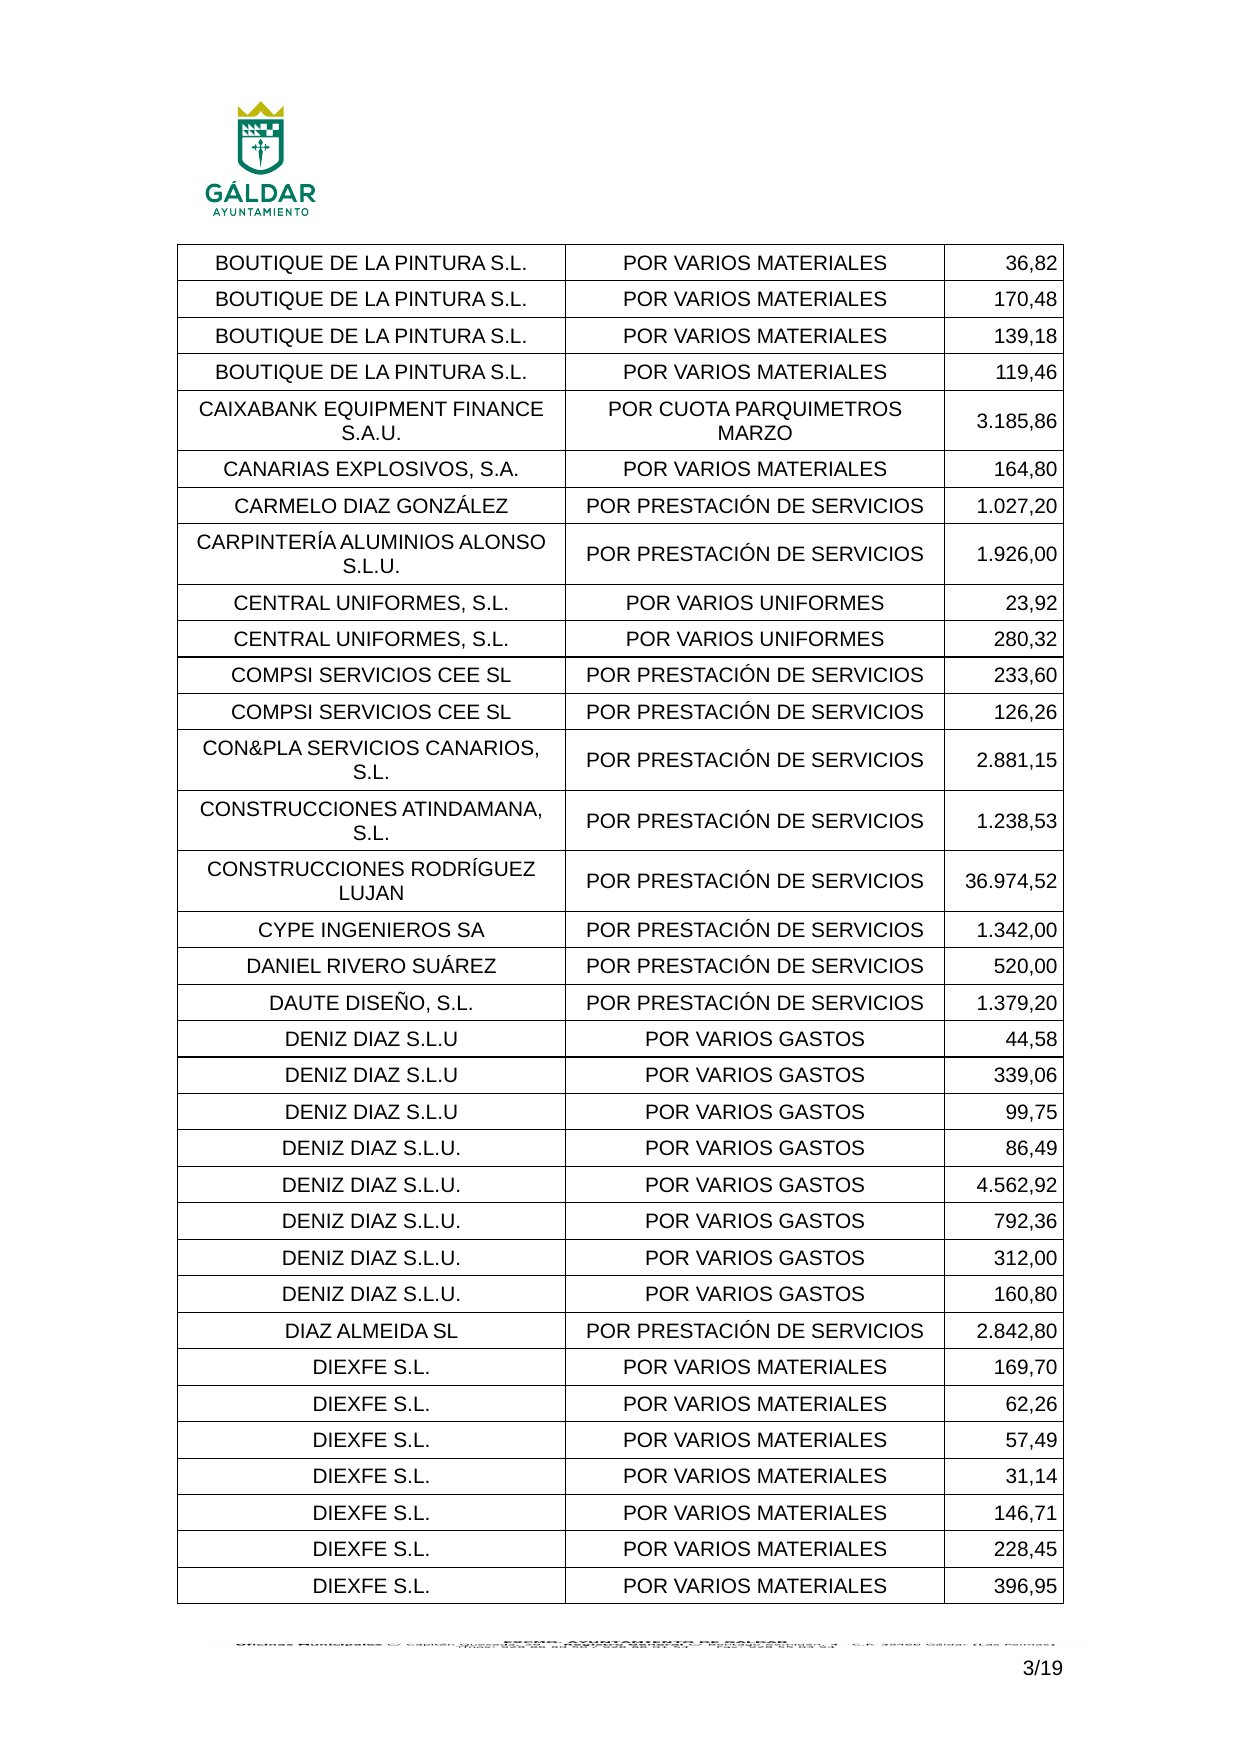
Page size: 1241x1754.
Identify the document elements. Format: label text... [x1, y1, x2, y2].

table_cell POR VARIOS GASTOS [566, 1203, 944, 1239]
table_cell POR VARIOS GASTOS [566, 1021, 944, 1056]
table_cell 44,58 [945, 1021, 1063, 1056]
table_cell 312,00 [945, 1240, 1063, 1275]
table_cell POR PRESTACIÓN DE SERVICIOS [566, 524, 944, 583]
table_cell 36,82 [945, 245, 1063, 280]
table_cell 233,60 [945, 658, 1063, 693]
table_cell POR PRESTACIÓN DE SERVICIOS [566, 912, 944, 947]
table_cell COMPSI SERVICIOS CEE SL [178, 694, 565, 729]
table_cell 2.881,15 [945, 730, 1063, 790]
table_cell DIEXFE S.L. [178, 1349, 565, 1384]
table_cell POR PRESTACIÓN DE SERVICIOS [566, 1313, 944, 1348]
table_cell POR VARIOS MATERIALES [566, 1495, 944, 1530]
table_cell POR VARIOS GASTOS [566, 1058, 944, 1093]
picture [185, 73, 334, 244]
table_cell DENIZ DIAZ S.L.U [178, 1021, 565, 1056]
table_cell DIAZ ALMEIDA SL [178, 1313, 565, 1348]
table_cell POR VARIOS MATERIALES [566, 281, 944, 317]
table_cell POR VARIOS UNIFORMES [566, 585, 944, 620]
table_cell POR PRESTACIÓN DE SERVICIOS [566, 948, 944, 983]
table_cell POR VARIOS MATERIALES [566, 318, 944, 353]
table_cell POR CUOTA PARQUIMETROS MARZO [566, 391, 944, 450]
table_cell BOUTIQUE DE LA PINTURA S.L. [178, 318, 565, 353]
table_cell 396,95 [945, 1568, 1063, 1603]
table_cell CYPE INGENIEROS SA [178, 912, 565, 947]
table_cell 170,48 [945, 281, 1063, 317]
table_cell 2.842,80 [945, 1313, 1063, 1348]
table_cell CONSTRUCCIONES ATINDAMANA, S.L. [178, 791, 565, 850]
table_cell 99,75 [945, 1094, 1063, 1129]
table_cell CON&PLA SERVICIOS CANARIOS, S.L. [178, 730, 565, 790]
table_cell POR VARIOS MATERIALES [566, 1459, 944, 1494]
table_cell POR VARIOS GASTOS [566, 1167, 944, 1202]
table_cell 1.238,53 [945, 791, 1063, 850]
table_cell COMPSI SERVICIOS CEE SL [178, 658, 565, 693]
table_cell POR VARIOS MATERIALES [566, 245, 944, 280]
table_cell CARMELO DIAZ GONZÁLEZ [178, 488, 565, 523]
table_cell POR PRESTACIÓN DE SERVICIOS [566, 985, 944, 1020]
table_cell 31,14 [945, 1459, 1063, 1494]
table_cell POR VARIOS GASTOS [566, 1276, 944, 1312]
table_cell DENIZ DIAZ S.L.U. [178, 1167, 565, 1202]
table_cell POR VARIOS MATERIALES [566, 1422, 944, 1457]
table_cell DENIZ DIAZ S.L.U. [178, 1276, 565, 1312]
table_cell DAUTE DISEÑO, S.L. [178, 985, 565, 1020]
table_cell CENTRAL UNIFORMES, S.L. [178, 585, 565, 620]
table_cell DIEXFE S.L. [178, 1531, 565, 1567]
table_cell POR VARIOS MATERIALES [566, 1568, 944, 1603]
table_cell 36.974,52 [945, 851, 1063, 911]
table_cell DIEXFE S.L. [178, 1386, 565, 1421]
table_cell POR VARIOS MATERIALES [566, 1531, 944, 1567]
table_cell BOUTIQUE DE LA PINTURA S.L. [178, 245, 565, 280]
table_cell CAIXABANK EQUIPMENT FINANCE S.A.U. [178, 391, 565, 450]
table_cell DIEXFE S.L. [178, 1495, 565, 1530]
table_cell POR PRESTACIÓN DE SERVICIOS [566, 791, 944, 850]
table_cell POR PRESTACIÓN DE SERVICIOS [566, 694, 944, 729]
table_cell POR VARIOS UNIFORMES [566, 621, 944, 656]
table_cell 23,92 [945, 585, 1063, 620]
table_cell 160,80 [945, 1276, 1063, 1312]
table_cell 792,36 [945, 1203, 1063, 1239]
table_cell 169,70 [945, 1349, 1063, 1384]
table_cell 139,18 [945, 318, 1063, 353]
picture [245, 1641, 1058, 1648]
table_cell POR VARIOS MATERIALES [566, 1386, 944, 1421]
table_cell CONSTRUCCIONES RODRÍGUEZ LUJAN [178, 851, 565, 911]
table_cell 4.562,92 [945, 1167, 1063, 1202]
table_cell DIEXFE S.L. [178, 1568, 565, 1603]
table_cell POR VARIOS GASTOS [566, 1094, 944, 1129]
table_cell POR VARIOS GASTOS [566, 1240, 944, 1275]
table_cell BOUTIQUE DE LA PINTURA S.L. [178, 354, 565, 390]
table_cell 520,00 [945, 948, 1063, 983]
table_cell DENIZ DIAZ S.L.U. [178, 1203, 565, 1239]
table_cell 164,80 [945, 451, 1063, 487]
table_cell 1.379,20 [945, 985, 1063, 1020]
table_cell 57,49 [945, 1422, 1063, 1457]
table_cell 86,49 [945, 1130, 1063, 1166]
table_cell POR VARIOS MATERIALES [566, 1349, 944, 1384]
table_cell DENIZ DIAZ S.L.U [178, 1058, 565, 1093]
table_cell 3.185,86 [945, 391, 1063, 450]
table_cell BOUTIQUE DE LA PINTURA S.L. [178, 281, 565, 317]
table_cell POR VARIOS MATERIALES [566, 451, 944, 487]
table_cell 1.926,00 [945, 524, 1063, 583]
table_cell DENIZ DIAZ S.L.U. [178, 1240, 565, 1275]
table_cell DIEXFE S.L. [178, 1459, 565, 1494]
table_cell POR VARIOS GASTOS [566, 1130, 944, 1166]
table_cell POR PRESTACIÓN DE SERVICIOS [566, 488, 944, 523]
table_cell 280,32 [945, 621, 1063, 656]
table_cell 146,71 [945, 1495, 1063, 1530]
table_cell CARPINTERÍA ALUMINIOS ALONSO S.L.U. [178, 524, 565, 583]
table_cell 62,26 [945, 1386, 1063, 1421]
table_cell CANARIAS EXPLOSIVOS, S.A. [178, 451, 565, 487]
table_cell CENTRAL UNIFORMES, S.L. [178, 621, 565, 656]
table_cell POR VARIOS MATERIALES [566, 354, 944, 390]
table_cell POR PRESTACIÓN DE SERVICIOS [566, 658, 944, 693]
table_cell 339,06 [945, 1058, 1063, 1093]
table_cell 228,45 [945, 1531, 1063, 1567]
table_cell DANIEL RIVERO SUÁREZ [178, 948, 565, 983]
table_cell POR PRESTACIÓN DE SERVICIOS [566, 851, 944, 911]
table_cell DENIZ DIAZ S.L.U. [178, 1130, 565, 1166]
table_cell DENIZ DIAZ S.L.U [178, 1094, 565, 1129]
table_cell 119,46 [945, 354, 1063, 390]
table_cell 126,26 [945, 694, 1063, 729]
table_cell 1.027,20 [945, 488, 1063, 523]
table_cell 1.342,00 [945, 912, 1063, 947]
table_cell POR PRESTACIÓN DE SERVICIOS [566, 730, 944, 790]
table_cell DIEXFE S.L. [178, 1422, 565, 1457]
